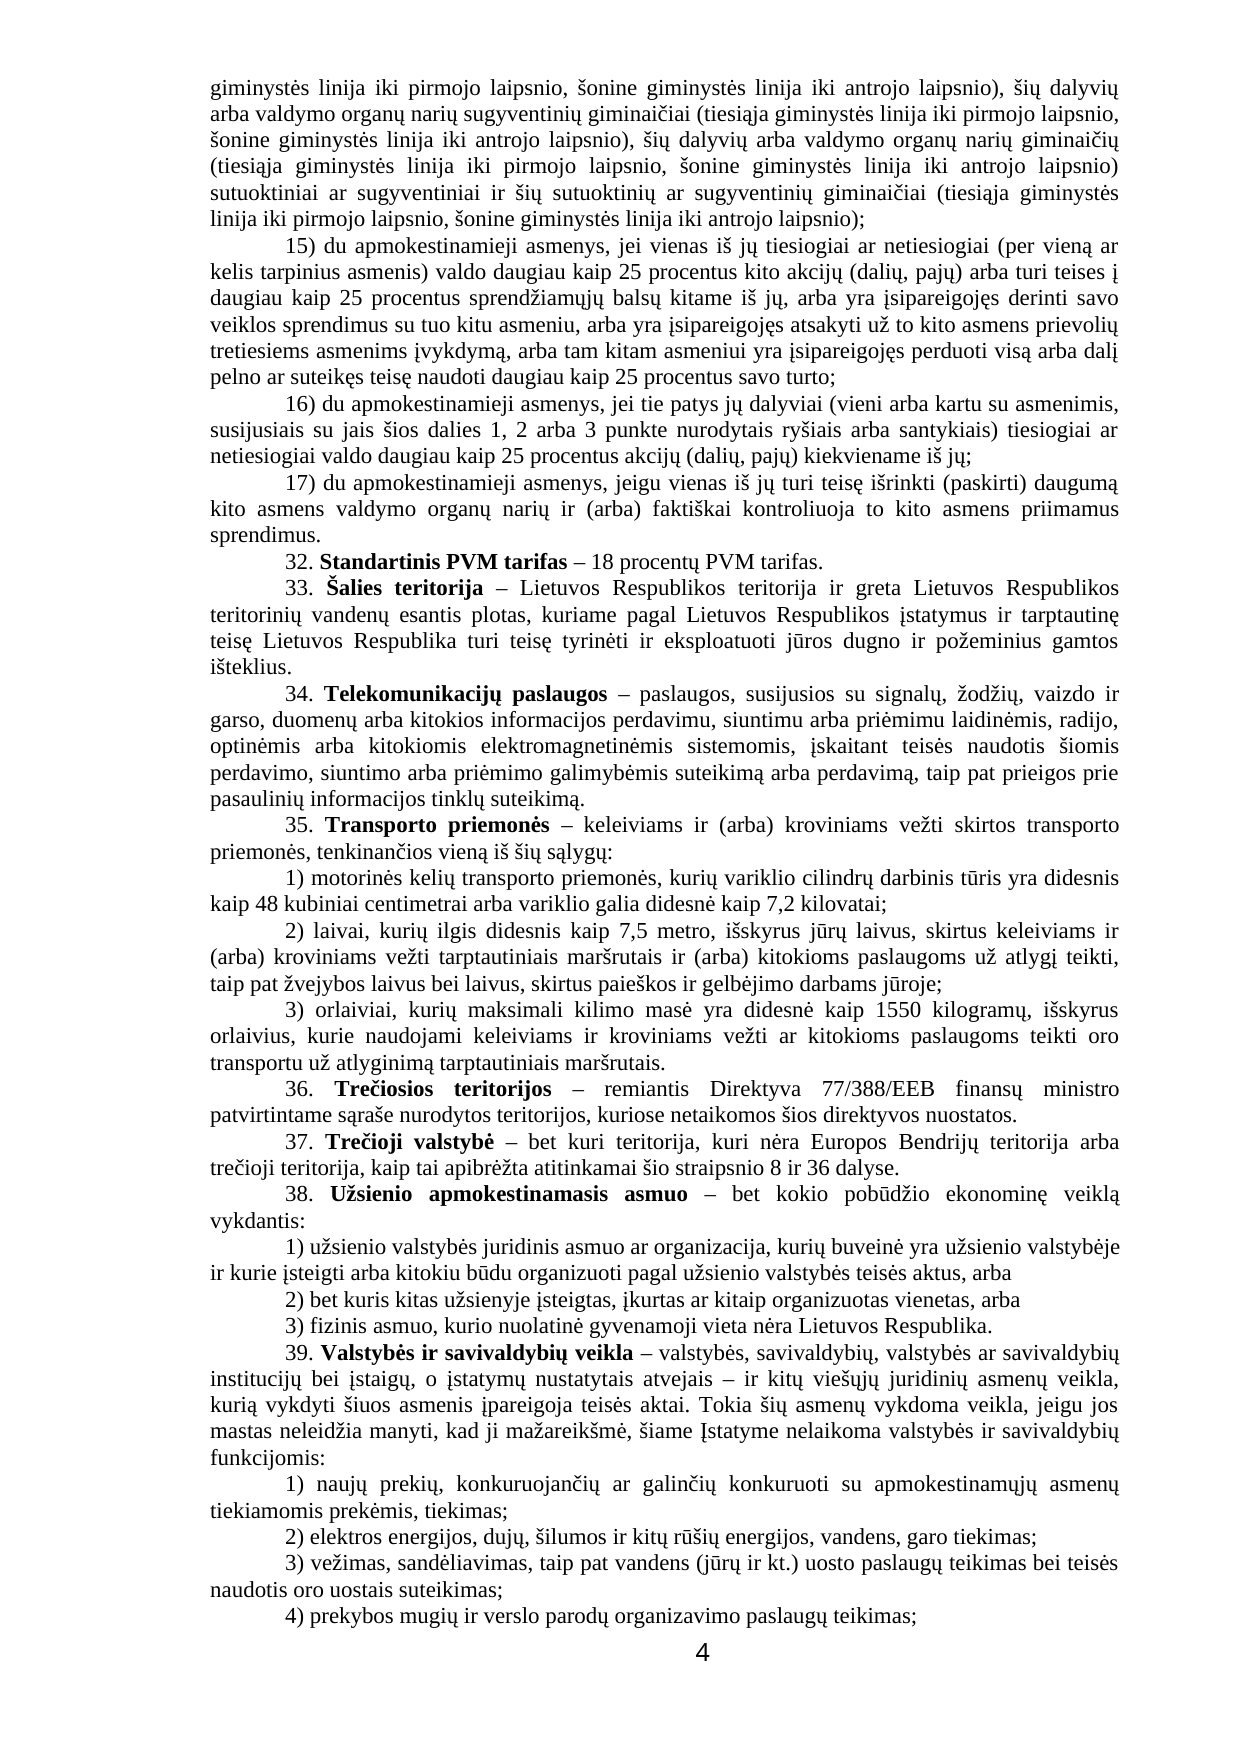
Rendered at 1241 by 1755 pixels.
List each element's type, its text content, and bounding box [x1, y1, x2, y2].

text 3) orlaiviai, kurių maksimali kilimo masė yra didesnė kaip 1550 kilogramų, išskyrus orlaivius, kurie naudojami keleiviams ir kroviniams vežti ar kitokioms paslaugoms teikti oro transportu už atlyginimą tarptautiniais maršrutais. [210, 996, 1120, 1075]
text 15) du apmokestinamieji asmenys, jei vienas iš jų tiesiogiai ar netiesiogiai (per vieną ar kelis tarpinius asmenis) valdo daugiau kaip 25 procentus kito akcijų (dalių, pajų) arba turi teises į daugiau kaip 25 procentus sprendžiamųjų balsų kitame iš jų, arba yra įsipareigojęs derinti savo veiklos sprendimus su tuo kitu asmeniu, arba yra įsipareigojęs atsakyti už to kito asmens prievolių tretiesiems asmenims įvykdymą, arba tam kitam asmeniui yra įsipareigojęs perduoti visą arba dalį pelno ar suteikęs teisę naudoti daugiau kaip 25 procentus savo turto; [210, 232, 1120, 390]
text 4) prekybos mugių ir verslo parodų organizavimo paslaugų teikimas; [210, 1602, 1120, 1628]
text 38. Užsienio apmokestinamasis asmuo – bet kokio pobūdžio ekonominę veiklą vykdantis: [210, 1180, 1120, 1233]
text 17) du apmokestinamieji asmenys, jeigu vienas iš jų turi teisę išrinkti (paskirti) daugumą kito asmens valdymo organų narių ir (arba) faktiškai kontroliuoja to kito asmens priimamus sprendimus. [210, 469, 1120, 548]
text 32. Standartinis PVM tarifas – 18 procentų PVM tarifas. [210, 548, 1120, 574]
text 36. Trečiosios teritorijos – remiantis Direktyva 77/388/EEB finansų ministro patvirtintame sąraše nurodytos teritorijos, kuriose netaikomos šios direktyvos nuostatos. [210, 1075, 1120, 1128]
text 3) vežimas, sandėliavimas, taip pat vandens (jūrų ir kt.) uosto paslaugų teikimas bei teisės naudotis oro uostais suteikimas; [210, 1549, 1120, 1602]
text 2) elektros energijos, dujų, šilumos ir kitų rūšių energijos, vandens, garo tiekimas; [210, 1523, 1120, 1549]
text 1) naujų prekių, konkuruojančių ar galinčių konkuruoti su apmokestinamųjų asmenų tiekiamomis prekėmis, tiekimas; [210, 1470, 1120, 1523]
text 2) laivai, kurių ilgis didesnis kaip 7,5 metro, išskyrus jūrų laivus, skirtus keleiviams ir (arba) kroviniams vežti tarptautiniais maršrutais ir (arba) kitokioms paslaugoms už atlygį teikti, taip pat žvejybos laivus bei laivus, skirtus paieškos ir gelbėjimo darbams jūroje; [210, 917, 1120, 996]
text 1) motorinės kelių transporto priemonės, kurių variklio cilindrų darbinis tūris yra didesnis kaip 48 kubiniai centimetrai arba variklio galia didesnė kaip 7,2 kilovatai; [210, 864, 1120, 917]
text 37. Trečioji valstybė – bet kuri teritorija, kuri nėra Europos Bendrijų teritorija arba trečioji teritorija, kaip tai apibrėžta atitinkamai šio straipsnio 8 ir 36 dalyse. [210, 1128, 1120, 1180]
text 2) bet kuris kitas užsienyje įsteigtas, įkurtas ar kitaip organizuotas vienetas, arba [210, 1286, 1120, 1312]
text giminystės linija iki pirmojo laipsnio, šonine giminystės linija iki antrojo laipsnio), šių dalyvių arba valdymo organų narių sugyventinių giminaičiai (tiesiąja giminystės linija iki pirmojo laipsnio, šonine giminystės linija iki antrojo laipsnio), šių dalyvių arba valdymo organų narių giminaičių (tiesiąja giminystės linija iki pirmojo laipsnio, šonine giminystės linija iki antrojo laipsnio) sutuoktiniai ar sugyventiniai ir šių sutuoktinių ar sugyventinių giminaičiai (tiesiąja giminystės linija iki pirmojo laipsnio, šonine giminystės linija iki antrojo laipsnio); [210, 73, 1120, 232]
text 33. Šalies teritorija – Lietuvos Respublikos teritorija ir greta Lietuvos Respublikos teritorinių vandenų esantis plotas, kuriame pagal Lietuvos Respublikos įstatymus ir tarptautinę teisę Lietuvos Respublika turi teisę tyrinėti ir eksploatuoti jūros dugno ir požeminius gamtos išteklius. [210, 574, 1120, 680]
text 1) užsienio valstybės juridinis asmuo ar organizacija, kurių buveinė yra užsienio valstybėje ir kurie įsteigti arba kitokiu būdu organizuoti pagal užsienio valstybės teisės aktus, arba [210, 1233, 1120, 1286]
text 16) du apmokestinamieji asmenys, jei tie patys jų dalyviai (vieni arba kartu su asmenimis, susijusiais su jais šios dalies 1, 2 arba 3 punkte nurodytais ryšiais arba santykiais) tiesiogiai ar netiesiogiai valdo daugiau kaip 25 procentus akcijų (dalių, pajų) kiekviename iš jų; [210, 390, 1120, 469]
text 35. Transporto priemonės – keleiviams ir (arba) kroviniams vežti skirtos transporto priemonės, tenkinančios vieną iš šių sąlygų: [210, 811, 1120, 864]
text 34. Telekomunikacijų paslaugos – paslaugos, susijusios su signalų, žodžių, vaizdo ir garso, duomenų arba kitokios informacijos perdavimu, siuntimu arba priėmimu laidinėmis, radijo, optinėmis arba kitokiomis elektromagnetinėmis sistemomis, įskaitant teisės naudotis šiomis perdavimo, siuntimo arba priėmimo galimybėmis suteikimą arba perdavimą, taip pat prieigos prie pasaulinių informacijos tinklų suteikimą. [210, 680, 1120, 811]
text 39. Valstybės ir savivaldybių veikla – valstybės, savivaldybių, valstybės ar savivaldybių institucijų bei įstaigų, o įstatymų nustatytais atvejais – ir kitų viešųjų juridinių asmenų veikla, kurią vykdyti šiuos asmenis įpareigoja teisės aktai. Tokia šių asmenų vykdoma veikla, jeigu jos mastas neleidžia manyti, kad ji mažareikšmė, šiame Įstatyme nelaikoma valstybės ir savivaldybių funkcijomis: [210, 1338, 1120, 1470]
text 3) fizinis asmuo, kurio nuolatinė gyvenamoji vieta nėra Lietuvos Respublika. [210, 1312, 1120, 1338]
